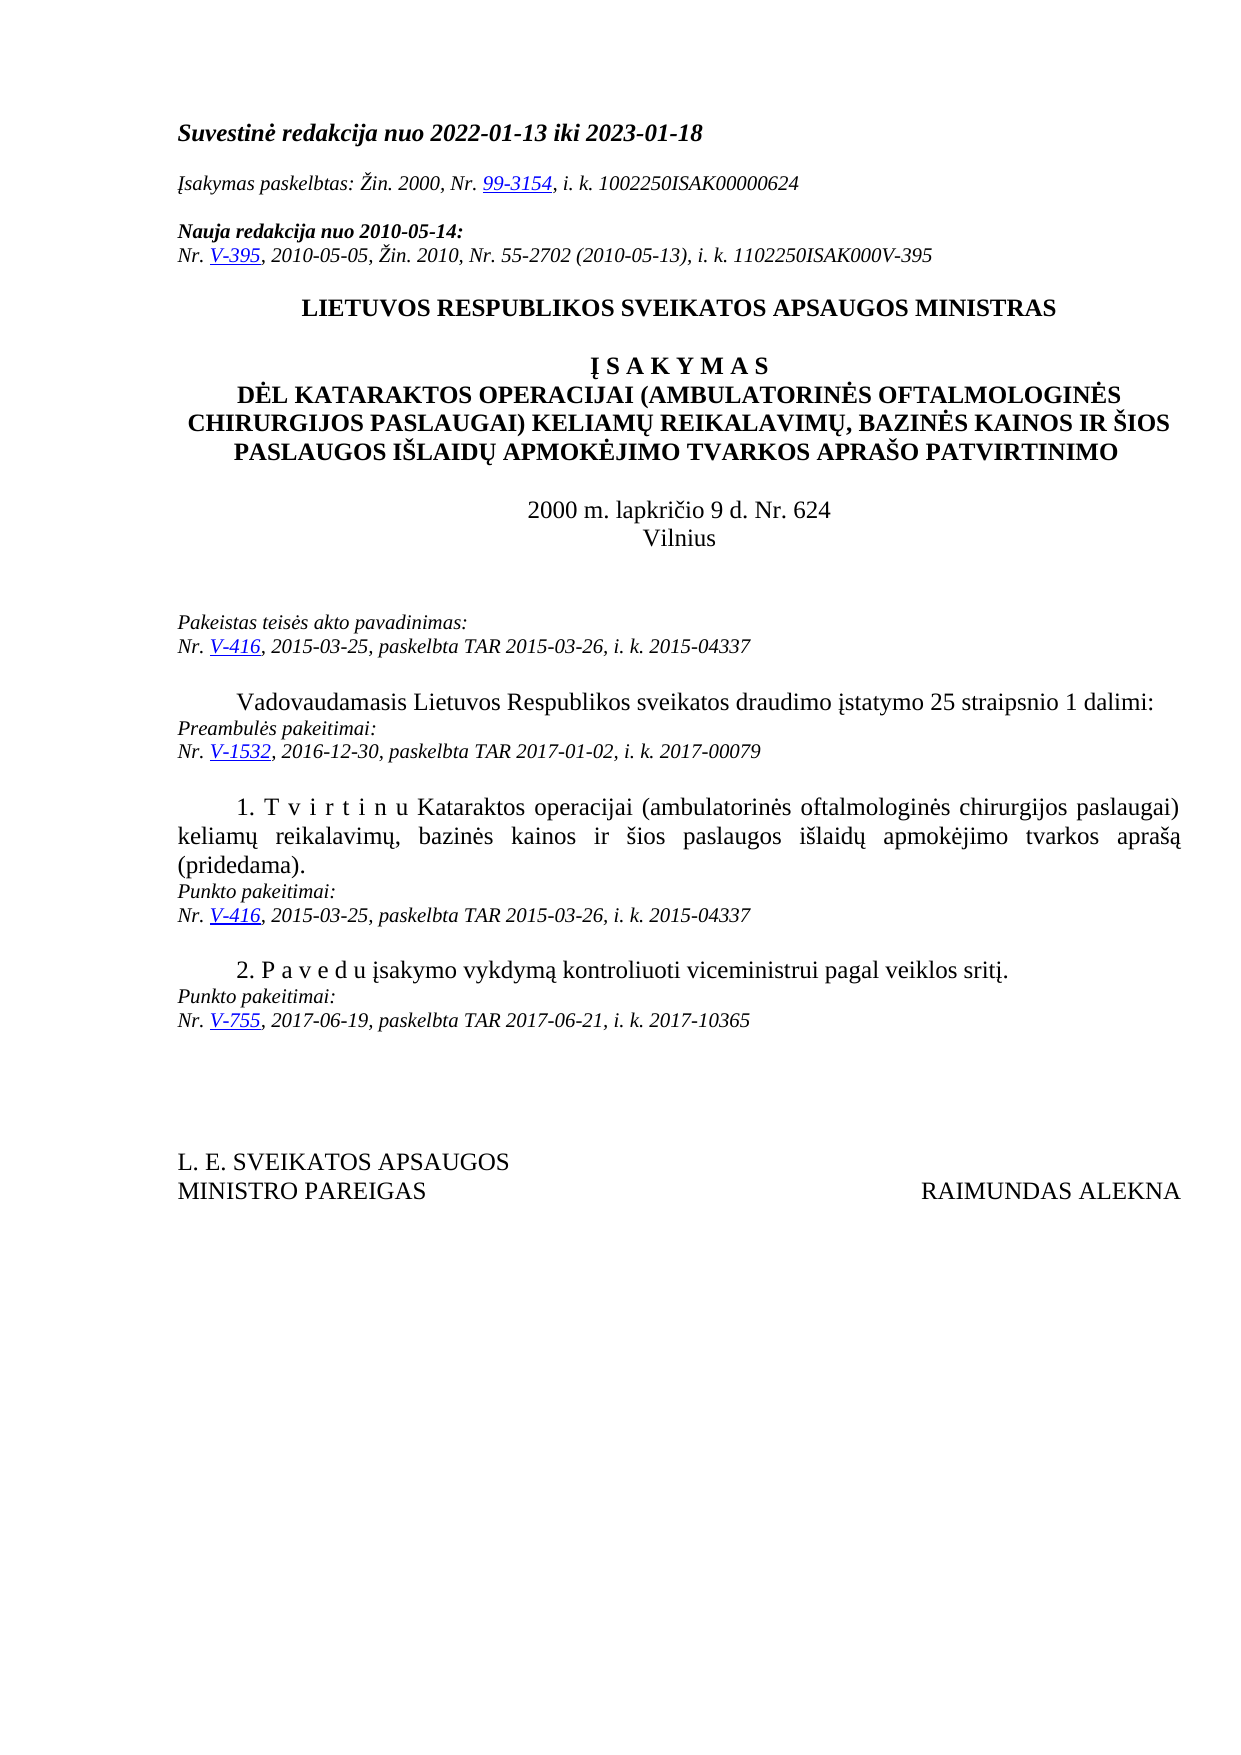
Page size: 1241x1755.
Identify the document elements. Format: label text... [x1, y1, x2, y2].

text DĖL KATARAKTOS OPERACIJAI (AMBULATORINĖS OFTALMOLOGINĖS CHIRURGIJOS PASLAUGAI) KELIAMŲ REIKALAVIMŲ, BAZINĖS KAINOS IR ŠIOS PASLAUGOS IŠLAIDŲ APMOKĖJIMO TVARKOS APRAŠO PATVIRTINIMO [177, 380, 1181, 466]
text Preambulės pakeitimai: [177, 715, 1181, 739]
text Pakeistas teisės akto pavadinimas: [177, 610, 1181, 634]
text Nr. V-755, 2017-06-19, paskelbta TAR 2017-06-21, i. k. 2017-10365 [177, 1008, 1181, 1032]
text Nr. V-416, 2015-03-25, paskelbta TAR 2015-03-26, i. k. 2015-04337 [177, 903, 1181, 927]
text Vilnius [177, 523, 1181, 552]
text Punkto pakeitimai: [177, 984, 1181, 1008]
text ĮSAKYMAS [177, 351, 1181, 380]
text L. E. SVEIKATOS APSAUGOS [177, 1147, 1181, 1176]
text 2. P a v e d u įsakymo vykdymą kontroliuoti viceministrui pagal veiklos sritį. [236, 955, 1181, 984]
text MINISTRO pareigas RAIMUNDAS ALEKNA [177, 1176, 1181, 1205]
text 2000 m. lapkričio 9 d. Nr. 624 [177, 495, 1181, 523]
text Įsakymas paskelbtas: Žin. 2000, Nr. 99-3154, i. k. 1002250ISAK00000624 [177, 171, 1181, 195]
text Nauja redakcija nuo 2010-05-14: [177, 219, 1181, 243]
text Nr. V-416, 2015-03-25, paskelbta TAR 2015-03-26, i. k. 2015-04337 [177, 634, 1181, 658]
text 1. T v i r t i n u Kataraktos operacijai (ambulatorinės oftalmologinės chirurgijos paslaugai) keliamų reikalavimų, bazinės kainos ir šios paslaugos išlaidų apmokėjimo tvarkos aprašą (pridedama). [177, 792, 1181, 878]
text Nr. V-1532, 2016-12-30, paskelbta TAR 2017-01-02, i. k. 2017-00079 [177, 739, 1181, 763]
text Vadovaudamasis Lietuvos Respublikos sveikatos draudimo įstatymo 25 straipsnio 1 dalimi: [177, 687, 1181, 715]
text Punkto pakeitimai: [177, 878, 1181, 903]
text Suvestinė redakcija nuo 2022-01-13 iki 2023-01-18 [177, 118, 1181, 147]
text Nr. V-395, 2010-05-05, Žin. 2010, Nr. 55-2702 (2010-05-13), i. k. 1102250ISAK000V-395 [177, 243, 1181, 267]
text LIETUVOS RESPUBLIKOS SVEIKATOS APSAUGOS MINISTRAS [177, 293, 1181, 322]
